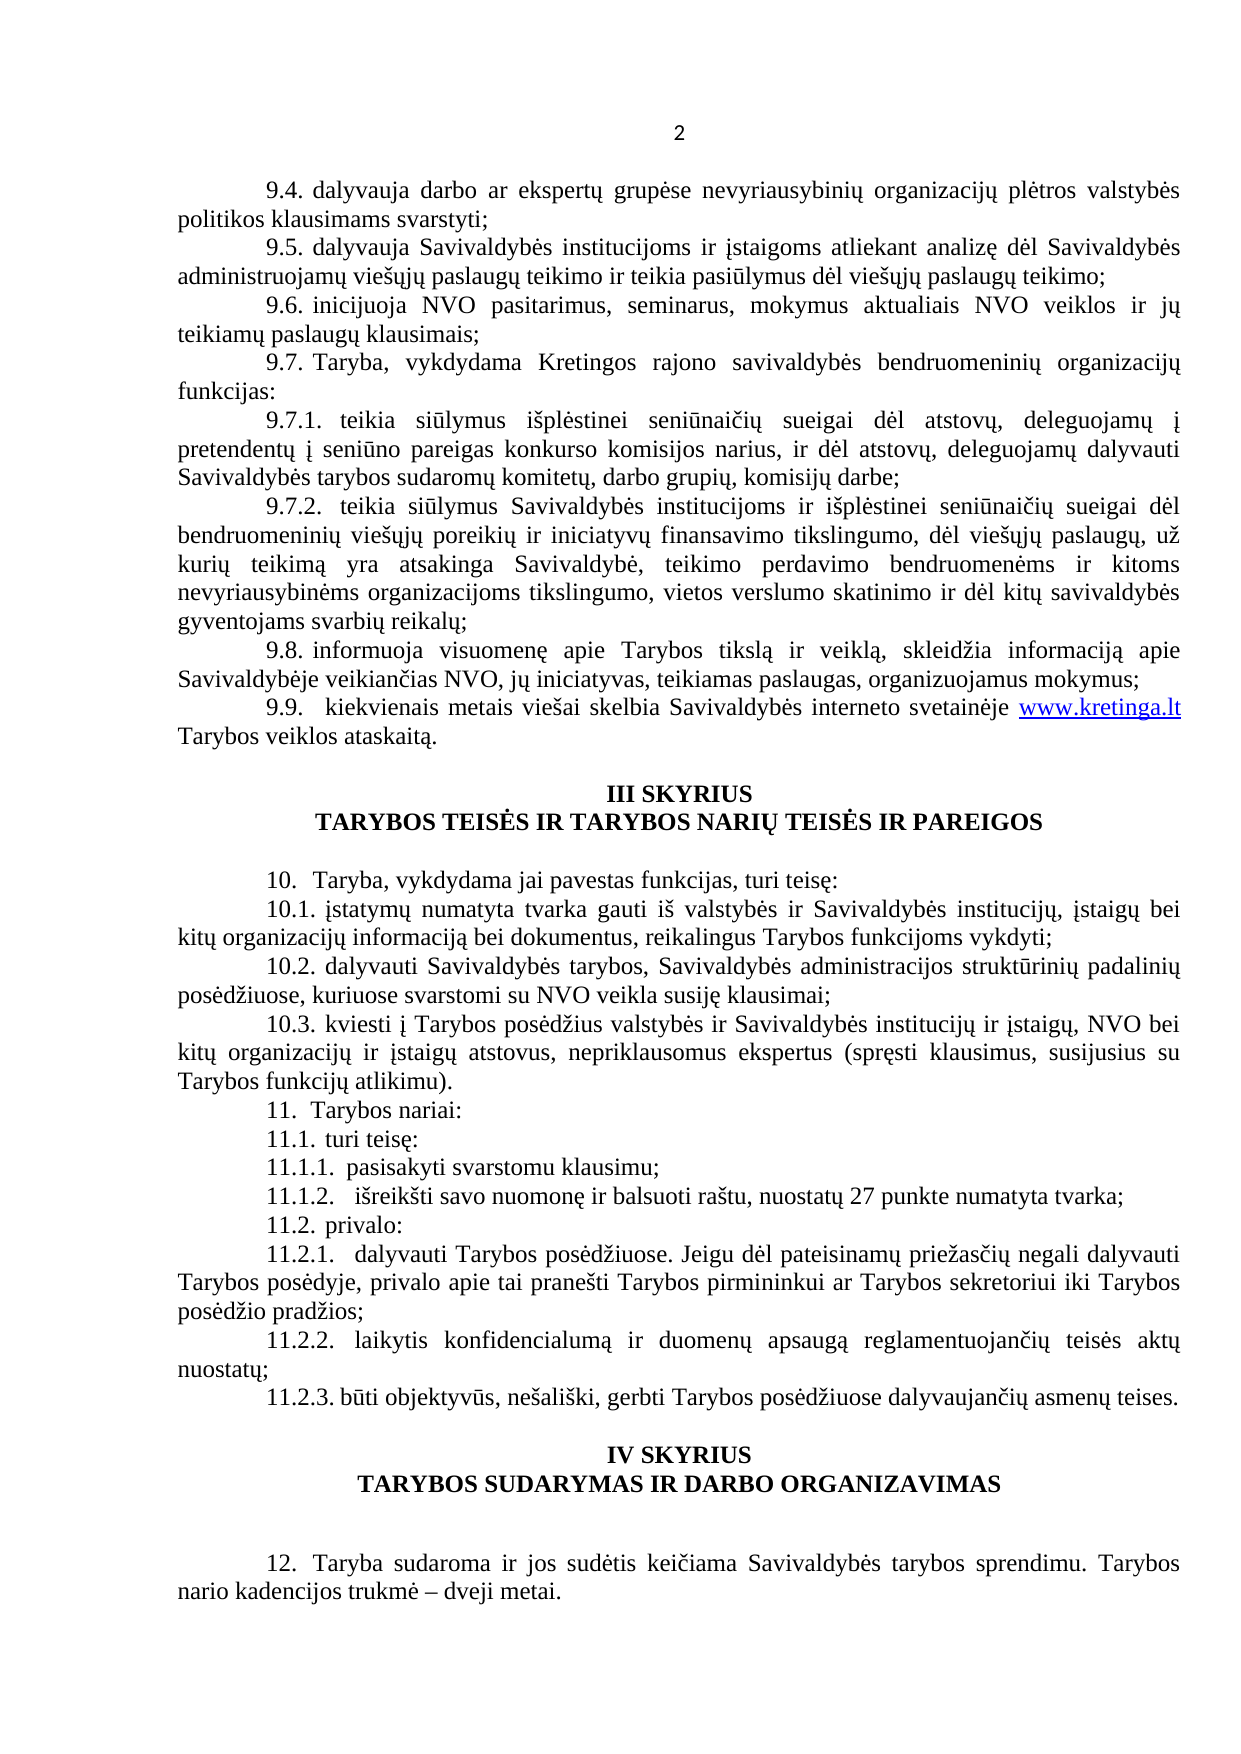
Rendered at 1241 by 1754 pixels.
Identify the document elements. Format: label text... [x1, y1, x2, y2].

text 9.4. dalyvauja darbo ar ekspertų grupėse nevyriausybinių organizacijų plėtros valstybės politikos klausimams svarstyti; [177, 175, 1181, 232]
text 9.7. Taryba, vykdydama Kretingos rajono savivaldybės bendruomeninių organizacijų funkcijas: [177, 347, 1181, 405]
text 12. Taryba sudaroma ir jos sudėtis keičiama Savivaldybės tarybos sprendimu. Tarybos nario kadencijos trukmė – dveji metai. [177, 1548, 1181, 1605]
text 11.1. turi teisę: [177, 1124, 1181, 1152]
text 11.1.2. išreikšti savo nuomonę ir balsuoti raštu, nuostatų 27 punkte numatyta tvarka; [177, 1181, 1181, 1210]
text 9.7.2. teikia siūlymus Savivaldybės institucijoms ir išplėstinei seniūnaičių sueigai dėl bendruomeninių viešųjų poreikių ir iniciatyvų finansavimo tikslingumo, dėl viešųjų paslaugų, už kurių teikimą yra atsakinga Savivaldybė, teikimo perdavimo bendruomenėms ir kitoms nevyriausybinėms organizacijoms tikslingumo, vietos verslumo skatinimo ir dėl kitų savivaldybės gyventojams svarbių reikalų; [177, 491, 1181, 635]
text 9.7.1. teikia siūlymus išplėstinei seniūnaičių sueigai dėl atstovų, deleguojamų į pretendentų į seniūno pareigas konkurso komisijos narius, ir dėl atstovų, deleguojamų dalyvauti Savivaldybės tarybos sudaromų komitetų, darbo grupių, komisijų darbe; [177, 405, 1181, 491]
text 11. Tarybos nariai: [177, 1095, 1181, 1124]
text IV SKYRIUS [177, 1440, 1181, 1469]
text 10.1. įstatymų numatyta tvarka gauti iš valstybės ir Savivaldybės institucijų, įstaigų bei kitų organizacijų informaciją bei dokumentus, reikalingus Tarybos funkcijoms vykdyti; [177, 894, 1181, 951]
text 11.1.1. pasisakyti svarstomu klausimu; [177, 1152, 1181, 1181]
text 11.2.2. laikytis konfidencialumą ir duomenų apsaugą reglamentuojančių teisės aktų nuostatų; [177, 1325, 1181, 1382]
text 11.2.3. būti objektyvūs, nešališki, gerbti Tarybos posėdžiuose dalyvaujančių asmenų teises. [177, 1382, 1181, 1411]
text TARYBOS TEISĖS IR TARYBOS NARIŲ TEISĖS IR PAREIGOS [177, 807, 1181, 836]
text 10. Taryba, vykdydama jai pavestas funkcijas, turi teisę: [177, 865, 1181, 894]
text III SKYRIUS [177, 779, 1181, 807]
text 9.8. informuoja visuomenę apie Tarybos tikslą ir veiklą, skleidžia informaciją apie Savivaldybėje veikiančias NVO, jų iniciatyvas, teikiamas paslaugas, organizuojamus mokymus; [177, 635, 1181, 692]
text 9.9. kiekvienais metais viešai skelbia Savivaldybės interneto svetainėje www.kretinga.lt Tarybos veiklos ataskaitą. [177, 692, 1181, 750]
text 9.5. dalyvauja Savivaldybės institucijoms ir įstaigoms atliekant analizę dėl Savivaldybės administruojamų viešųjų paslaugų teikimo ir teikia pasiūlymus dėl viešųjų paslaugų teikimo; [177, 232, 1181, 290]
text 10.3. kviesti į Tarybos posėdžius valstybės ir Savivaldybės institucijų ir įstaigų, NVO bei kitų organizacijų ir įstaigų atstovus, nepriklausomus ekspertus (spręsti klausimus, susijusius su Tarybos funkcijų atlikimu). [177, 1009, 1181, 1095]
text TARYBOS SUDARYMAS IR DARBO ORGANIZAVIMAS [177, 1469, 1181, 1497]
text 11.2.1. dalyvauti Tarybos posėdžiuose. Jeigu dėl pateisinamų priežasčių negali dalyvauti Tarybos posėdyje, privalo apie tai pranešti Tarybos pirmininkui ar Tarybos sekretoriui iki Tarybos posėdžio pradžios; [177, 1239, 1181, 1325]
text 11.2. privalo: [177, 1210, 1181, 1239]
text 10.2. dalyvauti Savivaldybės tarybos, Savivaldybės administracijos struktūrinių padalinių posėdžiuose, kuriuose svarstomi su NVO veikla susiję klausimai; [177, 951, 1181, 1009]
text 9.6. inicijuoja NVO pasitarimus, seminarus, mokymus aktualiais NVO veiklos ir jų teikiamų paslaugų klausimais; [177, 290, 1181, 347]
